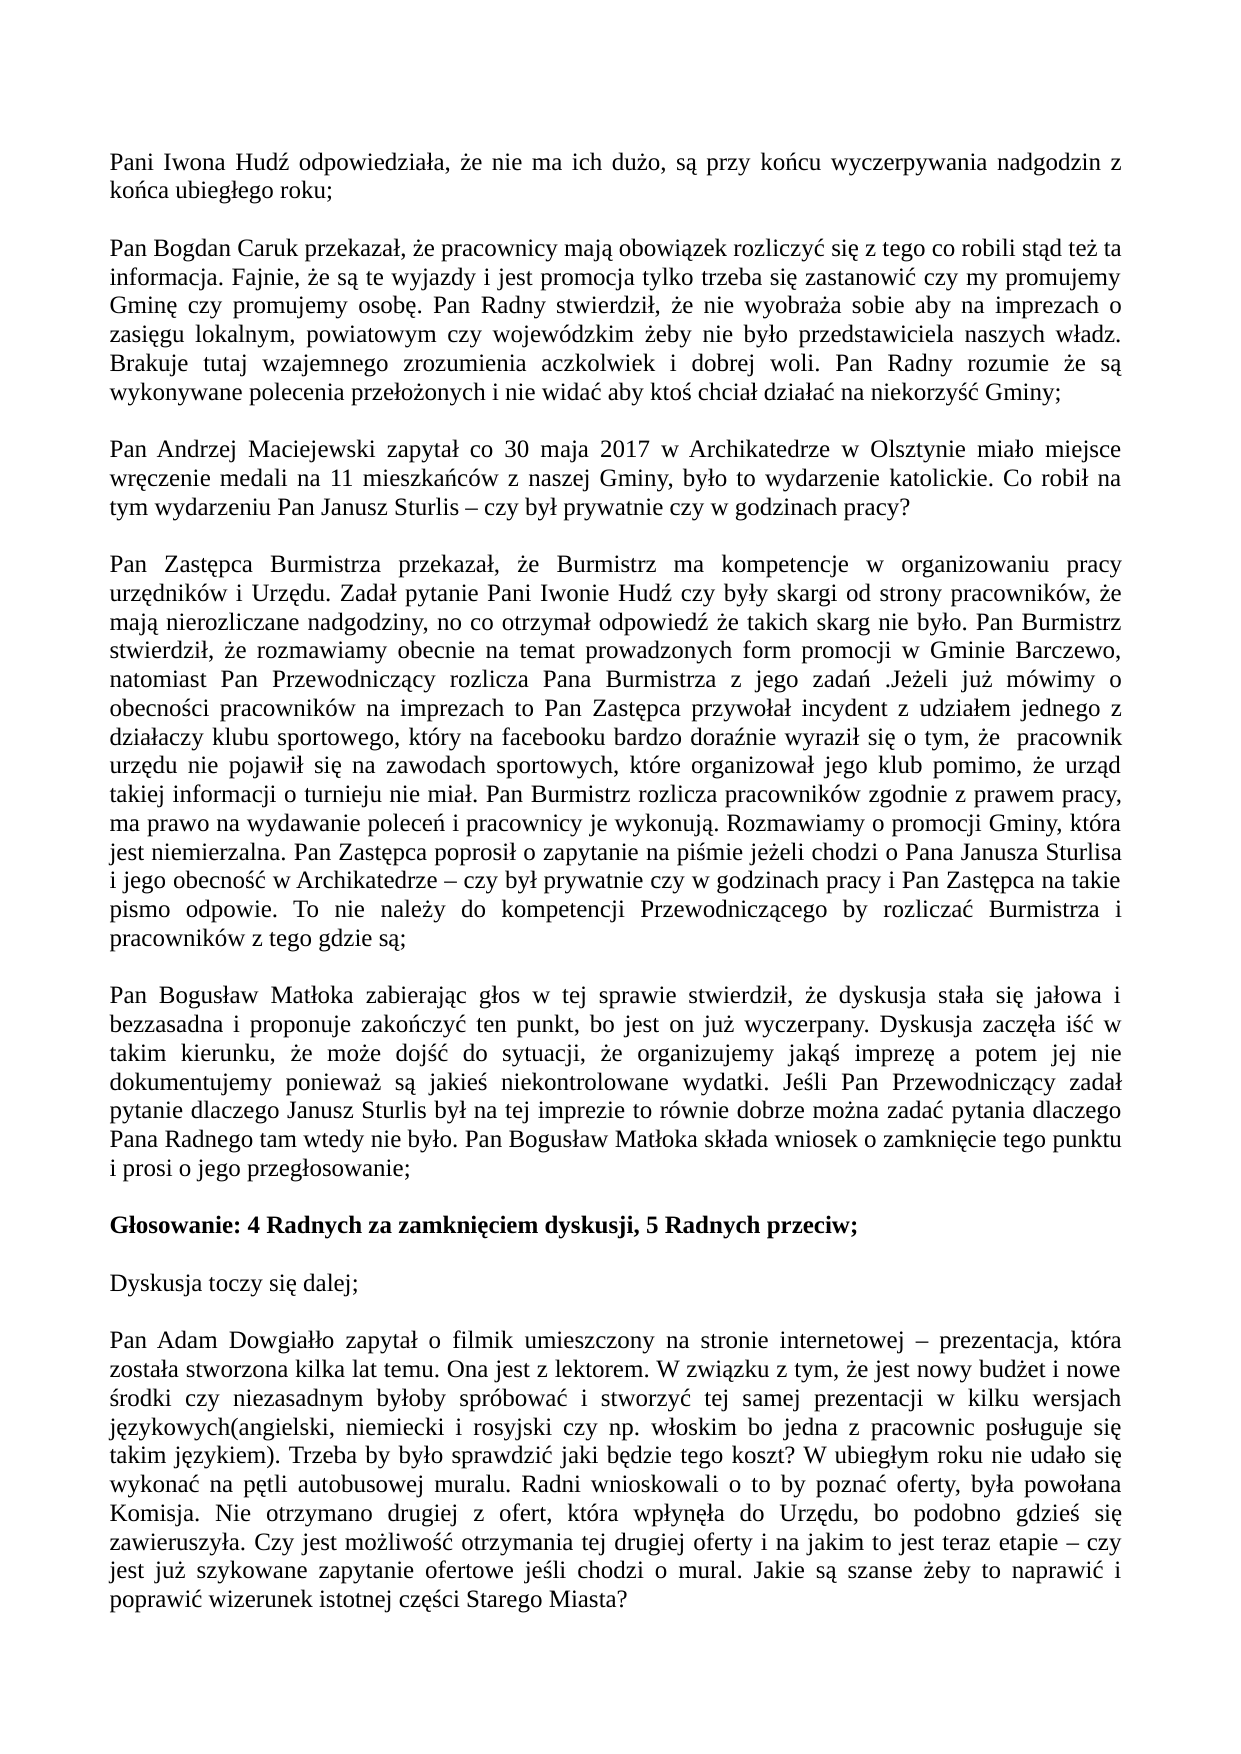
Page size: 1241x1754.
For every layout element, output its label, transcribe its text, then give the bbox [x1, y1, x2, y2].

text Pan Andrzej Maciejewski zapytał co 30 maja 2017 w Archikatedrze w Olsztynie miało miejsce wręczenie medali na 11 mieszkańców z naszej Gminy, było to wydarzenie katolickie. Co robił na tym wydarzeniu Pan Janusz Sturlis – czy był prywatnie czy w godzinach pracy? [109, 434, 1123, 521]
text Dyskusja toczy się dalej; [109, 1268, 1123, 1297]
text Pani Iwona Hudź odpowiedziała, że nie ma ich dużo, są przy końcu wyczerpywania nadgodzin z końca ubiegłego roku; [109, 147, 1123, 204]
text Pan Adam Dowgiałło zapytał o filmik umieszczony na stronie internetowej – prezentacja, która została stworzona kilka lat temu. Ona jest z lektorem. W związku z tym, że jest nowy budżet i nowe środki czy niezasadnym byłoby spróbować i stworzyć tej samej prezentacji w kilku wersjach językowych(angielski, niemiecki i rosyjski czy np. włoskim bo jedna z pracownic posługuje się takim językiem). Trzeba by było sprawdzić jaki będzie tego koszt? W ubiegłym roku nie udało się wykonać na pętli autobusowej muralu. Radni wnioskowali o to by poznać oferty, była powołana Komisja. Nie otrzymano drugiej z ofert, która wpłynęła do Urzędu, bo podobno gdzieś się zawieruszyła. Czy jest możliwość otrzymania tej drugiej oferty i na jakim to jest teraz etapie – czy jest już szykowane zapytanie ofertowe jeśli chodzi o mural. Jakie są szanse żeby to naprawić i poprawić wizerunek istotnej części Starego Miasta? [109, 1326, 1123, 1613]
text Głosowanie: 4 Radnych za zamknięciem dyskusji, 5 Radnych przeciw; [109, 1211, 1123, 1239]
text Pan Bogusław Matłoka zabierając głos w tej sprawie stwierdził, że dyskusja stała się jałowa i bezzasadna i proponuje zakończyć ten punkt, bo jest on już wyczerpany. Dyskusja zaczęła iść w takim kierunku, że może dojść do sytuacji, że organizujemy jakąś imprezę a potem jej nie dokumentujemy ponieważ są jakieś niekontrolowane wydatki. Jeśli Pan Przewodniczący zadał pytanie dlaczego Janusz Sturlis był na tej imprezie to równie dobrze można zadać pytania dlaczego Pana Radnego tam wtedy nie było. Pan Bogusław Matłoka składa wniosek o zamknięcie tego punktu i prosi o jego przegłosowanie; [109, 981, 1123, 1182]
text Pan Zastępca Burmistrza przekazał, że Burmistrz ma kompetencje w organizowaniu pracy urzędników i Urzędu. Zadał pytanie Pani Iwonie Hudź czy były skargi od strony pracowników, że mają nierozliczane nadgodziny, no co otrzymał odpowiedź że takich skarg nie było. Pan Burmistrz stwierdził, że rozmawiamy obecnie na temat prowadzonych form promocji w Gminie Barczewo, natomiast Pan Przewodniczący rozlicza Pana Burmistrza z jego zadań .Jeżeli już mówimy o obecności pracowników na imprezach to Pan Zastępca przywołał incydent z udziałem jednego z działaczy klubu sportowego, który na facebooku bardzo doraźnie wyraził się o tym, że pracownik urzędu nie pojawił się na zawodach sportowych, które organizował jego klub pomimo, że urząd takiej informacji o turnieju nie miał. Pan Burmistrz rozlicza pracowników zgodnie z prawem pracy, ma prawo na wydawanie poleceń i pracownicy je wykonują. Rozmawiamy o promocji Gminy, która jest niemierzalna. Pan Zastępca poprosił o zapytanie na piśmie jeżeli chodzi o Pana Janusza Sturlisa i jego obecność w Archikatedrze – czy był prywatnie czy w godzinach pracy i Pan Zastępca na takie pismo odpowie. To nie należy do kompetencji Przewodniczącego by rozliczać Burmistrza i pracowników z tego gdzie są; [109, 549, 1123, 952]
text Pan Bogdan Caruk przekazał, że pracownicy mają obowiązek rozliczyć się z tego co robili stąd też ta informacja. Fajnie, że są te wyjazdy i jest promocja tylko trzeba się zastanowić czy my promujemy Gminę czy promujemy osobę. Pan Radny stwierdził, że nie wyobraża sobie aby na imprezach o zasięgu lokalnym, powiatowym czy wojewódzkim żeby nie było przedstawiciela naszych władz. Brakuje tutaj wzajemnego zrozumienia aczkolwiek i dobrej woli. Pan Radny rozumie że są wykonywane polecenia przełożonych i nie widać aby ktoś chciał działać na niekorzyść Gminy; [109, 233, 1123, 406]
